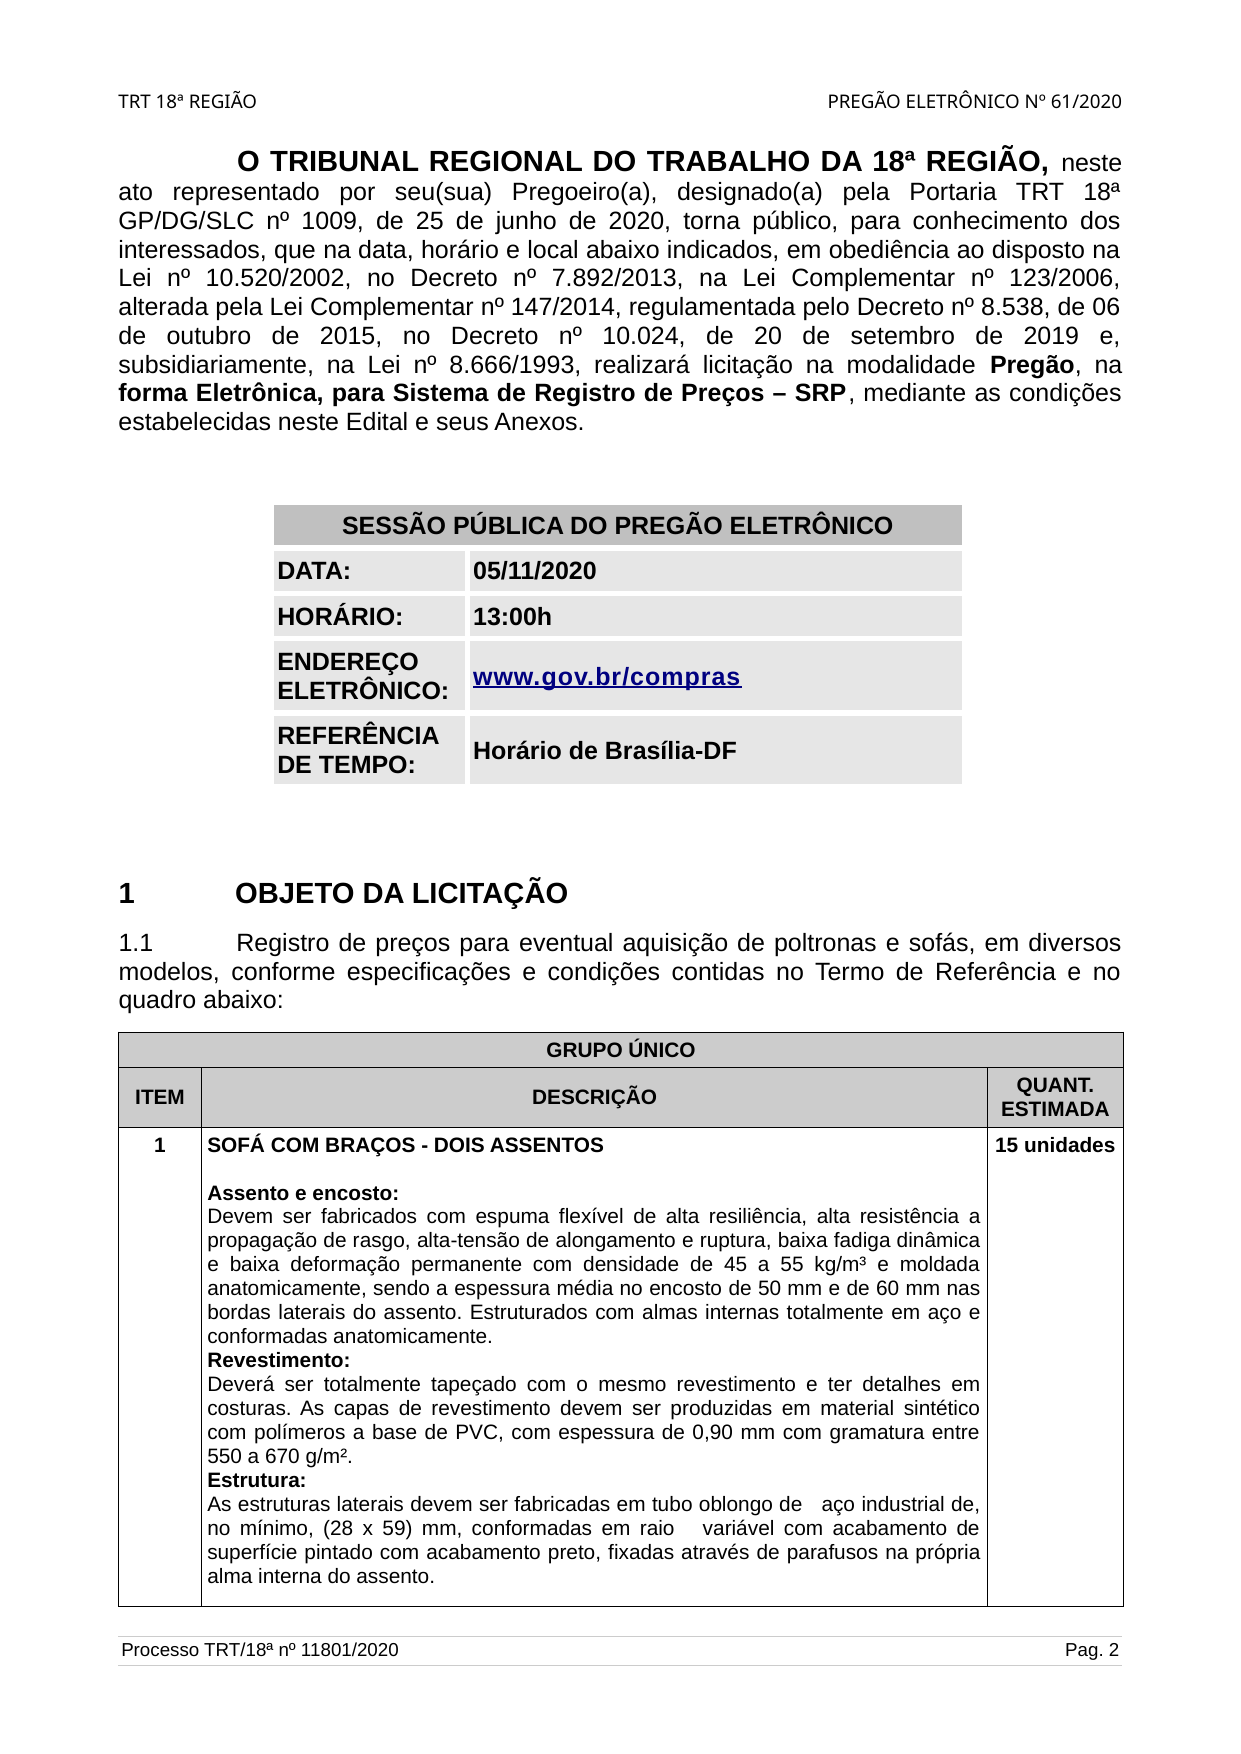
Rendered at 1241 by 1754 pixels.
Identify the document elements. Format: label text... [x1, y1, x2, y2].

table_cell REFERÊNCIA DE TEMPO: [274, 716, 465, 784]
table_cell DESCRIÇÃO [202, 1068, 987, 1127]
table_cell SOFÁ COM BRAÇOS - DOIS ASSENTOS Assento e encosto: Devem ser fabricados com espuma flexível de alta resiliência, alta resistência a propagação de rasgo, alta-tensão de alongamento e ruptura, baixa fadiga dinâmica e baixa deformação permanente com densidade de 45 a 55 kg/m³ e moldada anatomicamente, sendo a espessura média no encosto de 50 mm e de 60 mm nas bordas laterais do assento. Estruturados com almas internas totalmente em aço e conformadas anatomicamente. Revestimento: Deverá ser totalmente tapeçado com o mesmo revestimento e ter detalhes em costuras. As capas de revestimento devem ser produzidas em material sintético com polímeros a base de PVC, com espessura de 0,90 mm com gramatura entre 550 a 670 g/m². Estrutura: As estruturas laterais devem ser fabricadas em tubo oblongo de aço industrial de, no mínimo, (28 x 59) mm, conformadas em raio variável com acabamento de superfície pintado com acabamento preto, fixadas através de parafusos na própria alma interna do assento. [202, 1128, 987, 1606]
table_header GRUPO ÚNICO [119, 1033, 1123, 1067]
text 1 OBJETO DA LICITAÇÃO [118, 876, 1122, 910]
text O TRIBUNAL REGIONAL DO TRABALHO DA 18ª REGIÃO, neste ato representado por seu(sua) Pregoeiro(a), designado(a) pela Portaria TRT 18ª GP/DG/SLC nº 1009, de 25 de junho de 2020, torna público, para conhecimento dos interessados, que na data, horário e local abaixo indicados, em obediência ao disposto na Lei nº 10.520/2002, no Decreto nº 7.892/2013, na Lei Complementar nº 123/2006, alterada pela Lei Complementar nº 147/2014, regulamentada pelo Decreto nº 8.538, de 06 de outubro de 2015, no Decreto nº 10.024, de 20 de setembro de 2019 e, subsidiariamente, na Lei nº 8.666/1993, realizará licitação na modalidade Pregão, na forma Eletrônica, para Sistema de Registro de Preços – SRP, mediante as condições estabelecidas neste Edital e seus Anexos. [118, 143, 1122, 436]
text 1.1 Registro de preços para eventual aquisição de poltronas e sofás, em diversos modelos, conforme especificações e condições contidas no Termo de Referência e no quadro abaixo: [118, 928, 1122, 1014]
table_cell HORÁRIO: [274, 596, 465, 636]
table_cell 15 unidades [988, 1128, 1123, 1606]
table_cell www.gov.br/compras [470, 641, 962, 710]
table_cell Horário de Brasília-DF [470, 716, 962, 784]
table_cell DATA: [274, 551, 465, 591]
table_cell ITEM [119, 1068, 201, 1127]
table_cell 1 [119, 1128, 201, 1606]
table_cell ENDEREÇO ELETRÔNICO: [274, 641, 465, 710]
table_cell 05/11/2020 [470, 551, 962, 591]
table_cell 13:00h [470, 596, 962, 636]
table_cell QUANT. ESTIMADA [988, 1068, 1123, 1127]
table_header SESSÃO PÚBLICA DO PREGÃO ELETRÔNICO [274, 505, 962, 545]
